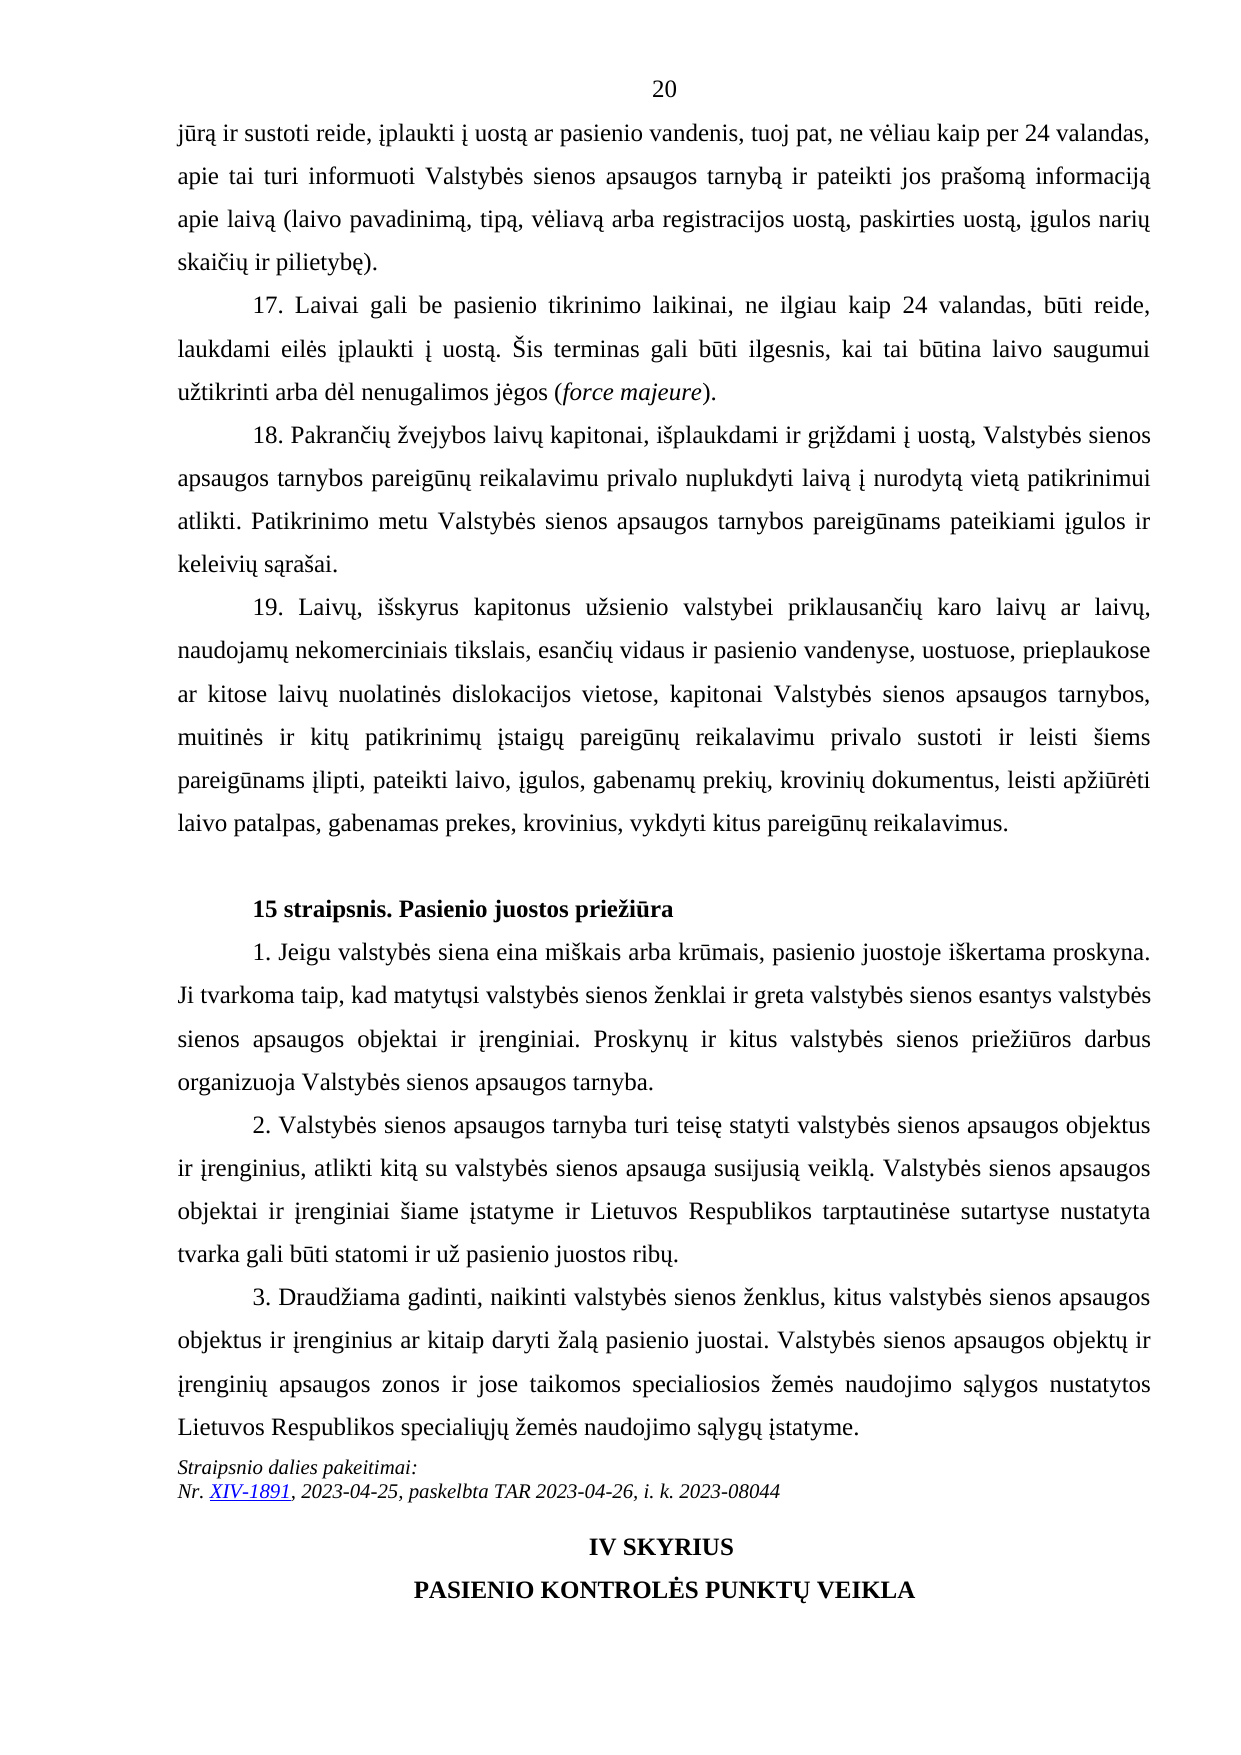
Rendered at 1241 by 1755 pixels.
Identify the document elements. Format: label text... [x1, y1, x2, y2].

text 15 straipsnis. Pasienio juostos priežiūra [177, 894, 1152, 923]
text Straipsnio dalies pakeitimai: [177, 1455, 1152, 1479]
text jūrą ir sustoti reide, įplaukti į uostą ar pasienio vandenis, tuoj pat, ne vėliau kaip per 24 valandas, apie tai turi informuoti Valstybės sienos apsaugos tarnybą ir pateikti jos prašomą informaciją apie laivą (laivo pavadinimą, tipą, vėliavą arba registracijos uostą, paskirties uostą, įgulos narių skaičių ir pilietybę). [177, 118, 1152, 276]
text 1. Jeigu valstybės siena eina miškais arba krūmais, pasienio juostoje iškertama proskyna. Ji tvarkoma taip, kad matytųsi valstybės sienos ženklai ir greta valstybės sienos esantys valstybės sienos apsaugos objektai ir įrenginiai. Proskynų ir kitus valstybės sienos priežiūros darbus organizuoja Valstybės sienos apsaugos tarnyba. [177, 937, 1152, 1096]
text 19. Laivų, išskyrus kapitonus užsienio valstybei priklausančių karo laivų ar laivų, naudojamų nekomerciniais tikslais, esančių vidaus ir pasienio vandenyse, uostuose, prieplaukose ar kitose laivų nuolatinės dislokacijos vietose, kapitonai Valstybės sienos apsaugos tarnybos, muitinės ir kitų patikrinimų įstaigų pareigūnų reikalavimu privalo sustoti ir leisti šiems pareigūnams įlipti, pateikti laivo, įgulos, gabenamų prekių, krovinių dokumentus, leisti apžiūrėti laivo patalpas, gabenamas prekes, krovinius, vykdyti kitus pareigūnų reikalavimus. [177, 592, 1152, 837]
text 17. Laivai gali be pasienio tikrinimo laikinai, ne ilgiau kaip 24 valandas, būti reide, laukdami eilės įplaukti į uostą. Šis terminas gali būti ilgesnis, kai tai būtina laivo saugumui užtikrinti arba dėl nenugalimos jėgos (force majeure). [177, 291, 1152, 406]
text 2. Valstybės sienos apsaugos tarnyba turi teisę statyti valstybės sienos apsaugos objektus ir įrenginius, atlikti kitą su valstybės sienos apsauga susijusią veiklą. Valstybės sienos apsaugos objektai ir įrenginiai šiame įstatyme ir Lietuvos Respublikos tarptautinėse sutartyse nustatyta tvarka gali būti statomi ir už pasienio juostos ribų. [177, 1110, 1152, 1268]
text 18. Pakrančių žvejybos laivų kapitonai, išplaukdami ir grįždami į uostą, Valstybės sienos apsaugos tarnybos pareigūnų reikalavimu privalo nuplukdyti laivą į nurodytą vietą patikrinimui atlikti. Patikrinimo metu Valstybės sienos apsaugos tarnybos pareigūnams pateikiami įgulos ir keleivių sąrašai. [177, 420, 1152, 578]
text PASIENIO KONTROLĖS PUNKTŲ VEIKLA [177, 1575, 1152, 1604]
text IV SKYRIUS [177, 1532, 1152, 1561]
text Nr. XIV-1891, 2023-04-25, paskelbta TAR 2023-04-26, i. k. 2023-08044 [177, 1479, 1152, 1503]
text 3. Draudžiama gadinti, naikinti valstybės sienos ženklus, kitus valstybės sienos apsaugos objektus ir įrenginius ar kitaip daryti žalą pasienio juostai. Valstybės sienos apsaugos objektų ir įrenginių apsaugos zonos ir jose taikomos specialiosios žemės naudojimo sąlygos nustatytos Lietuvos Respublikos specialiųjų žemės naudojimo sąlygų įstatyme. [177, 1282, 1152, 1441]
